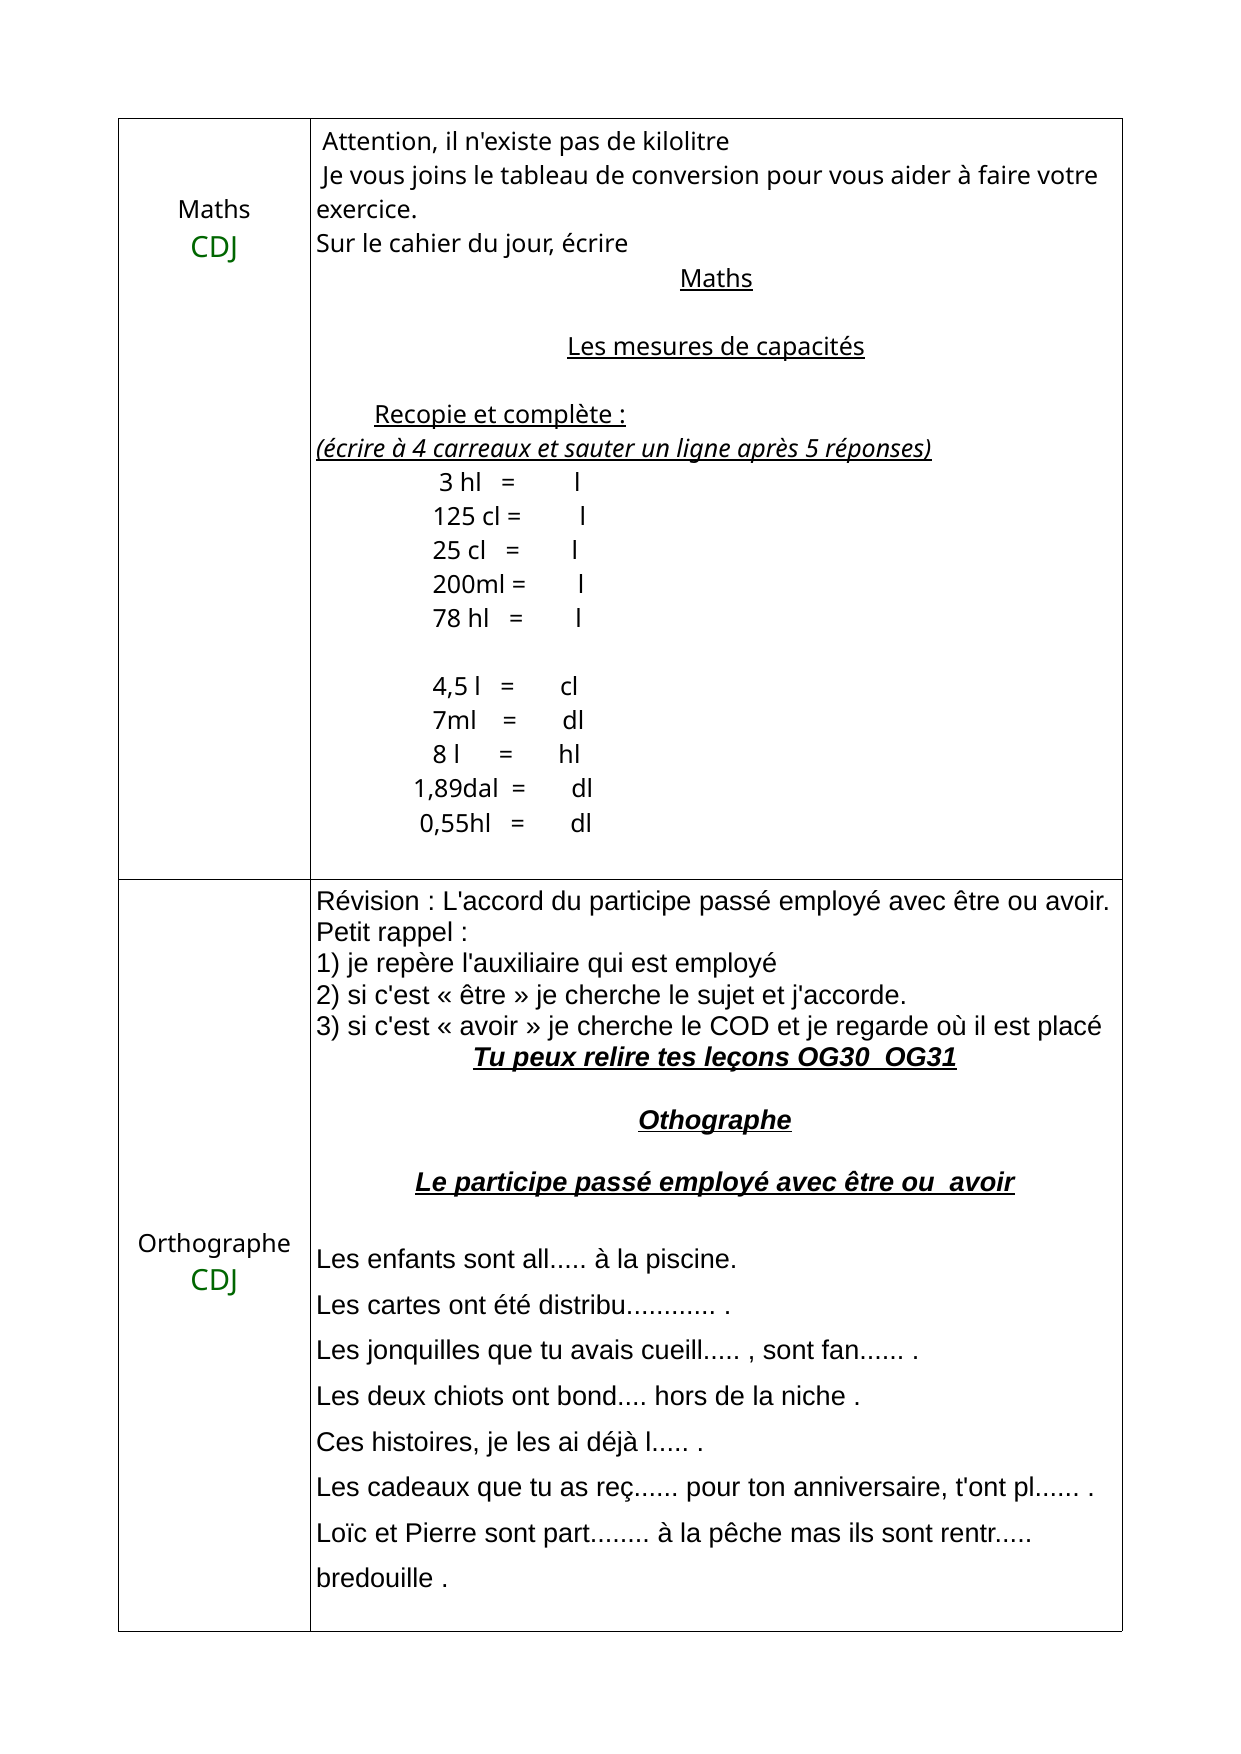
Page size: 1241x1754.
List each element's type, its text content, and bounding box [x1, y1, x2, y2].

table_cell Révision : L'accord du participe passé employé avec être ou avoir. Petit rappel : 1) je repère l'auxiliaire qui est employé 2) si c'est « être » je cherche le sujet et j'accorde. 3) si c'est « avoir » je cherche le COD et je regarde où il est placé Tu peux relire tes leçons OG30 OG31 Othographe Le participe passé employé avec être ou avoir Les enfants sont all..... à la piscine. Les cartes ont été distribu............ . Les jonquilles que tu avais cueill..... , sont fan...... . Les deux chiots ont bond.... hors de la niche . Ces histoires, je les ai déjà l..... . Les cadeaux que tu as reç...... pour ton anniversaire, t'ont pl...... . Loïc et Pierre sont part........ à la pêche mas ils sont rentr..... bredouille . [311, 880, 1122, 1631]
table_cell Attention, il n'existe pas de kilolitre Je vous joins le tableau de conversion pour vous aider à faire votre exercice. Sur le cahier du jour, écrire Maths Les mesures de capacités Recopie et complète : (écrire à 4 carreaux et sauter un ligne après 5 réponses) 3 hl = l 125 cl = l 25 cl = l 200ml = l 78 hl = l 4,5 l = cl 7ml = dl 8 l = hl 1,89dal = dl 0,55hl = dl [311, 119, 1122, 879]
table_cell Maths CDJ [119, 119, 310, 879]
table_cell Orthographe CDJ [119, 880, 310, 1631]
